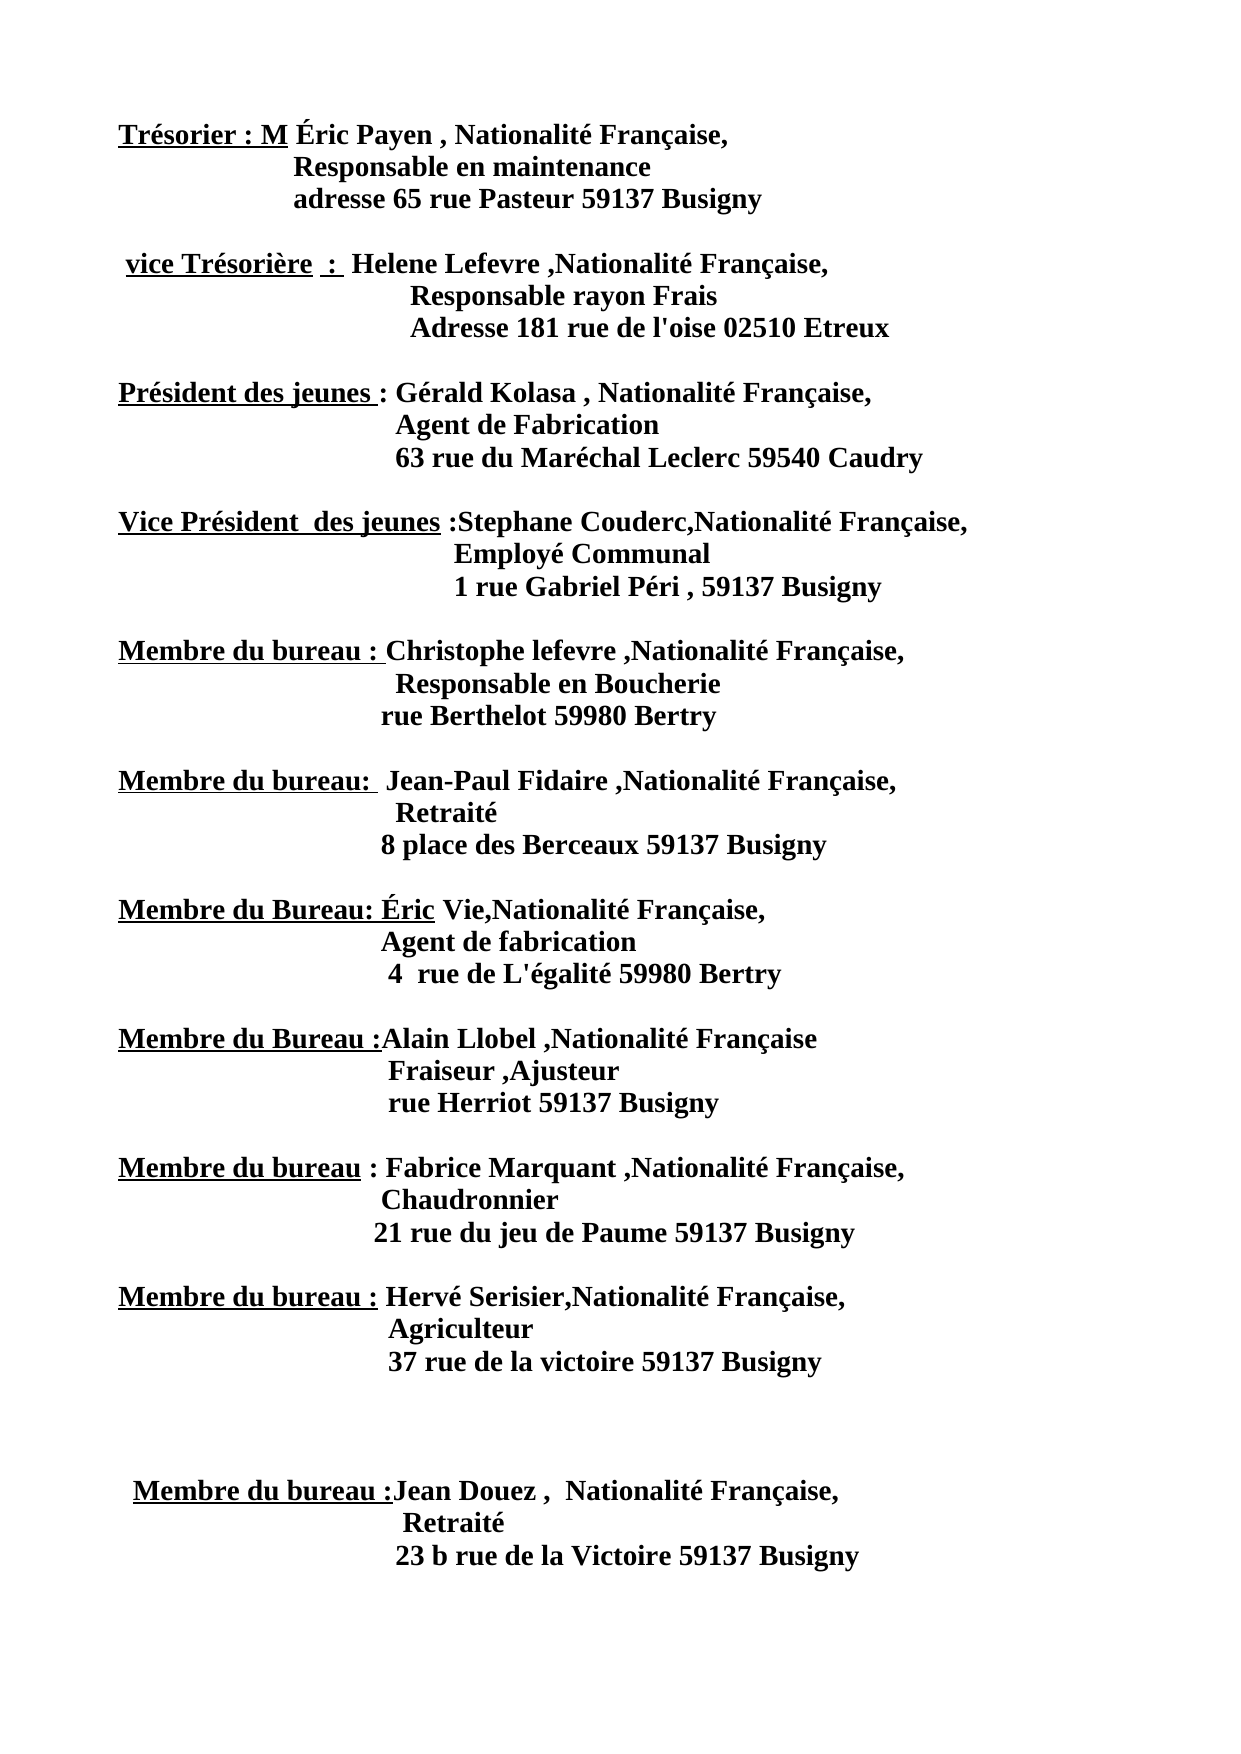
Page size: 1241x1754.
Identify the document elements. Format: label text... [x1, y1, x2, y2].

text Membre du bureau : Fabrice Marquant ,Nationalité Française, [118, 1151, 1122, 1184]
text Responsable en Boucherie [118, 667, 1122, 699]
text 8 place des Berceaux 59137 Busigny [118, 828, 1122, 861]
text rue Herriot 59137 Busigny [118, 1087, 1122, 1119]
text Agriculteur [118, 1313, 1122, 1345]
text Retraité [118, 1507, 1122, 1539]
text Membre du bureau : Hervé Serisier,Nationalité Française, [118, 1281, 1122, 1313]
text Vice Président des jeunes :Stephane Couderc,Nationalité Française, [118, 506, 1122, 538]
text adresse 65 rue Pasteur 59137 Busigny [118, 183, 1122, 215]
text 21 rue du jeu de Paume 59137 Busigny [118, 1216, 1122, 1248]
text rue Berthelot 59980 Bertry [118, 699, 1122, 732]
text 4 rue de L'égalité 59980 Bertry [118, 958, 1122, 990]
text Retraité [118, 796, 1122, 828]
text 23 b rue de la Victoire 59137 Busigny [118, 1539, 1122, 1571]
text Membre du bureau: Jean-Paul Fidaire ,Nationalité Française, [118, 764, 1122, 796]
text Responsable rayon Frais [118, 279, 1122, 312]
text Employé Communal [118, 538, 1122, 570]
text 37 rue de la victoire 59137 Busigny [118, 1345, 1122, 1377]
text Chaudronnier [118, 1184, 1122, 1216]
text vice Trésorière : Helene Lefevre ,Nationalité Française, [118, 247, 1122, 279]
text Adresse 181 rue de l'oise 02510 Etreux [118, 312, 1122, 344]
text Membre du bureau : Christophe lefevre ,Nationalité Française, [118, 635, 1122, 667]
text Membre du Bureau: Éric Vie,Nationalité Française, [118, 893, 1122, 925]
text Président des jeunes : Gérald Kolasa , Nationalité Française, [118, 376, 1122, 409]
text Trésorier : M Éric Payen , Nationalité Française, [118, 118, 1122, 150]
text Responsable en maintenance [118, 150, 1122, 183]
text Membre du bureau :Jean Douez , Nationalité Française, [118, 1474, 1122, 1507]
text 63 rue du Maréchal Leclerc 59540 Caudry [118, 441, 1122, 473]
text Membre du Bureau :Alain Llobel ,Nationalité Française [118, 1022, 1122, 1054]
text 1 rue Gabriel Péri , 59137 Busigny [118, 570, 1122, 602]
text Agent de fabrication [118, 925, 1122, 958]
text Agent de Fabrication [118, 409, 1122, 441]
text Fraiseur ,Ajusteur [118, 1054, 1122, 1087]
